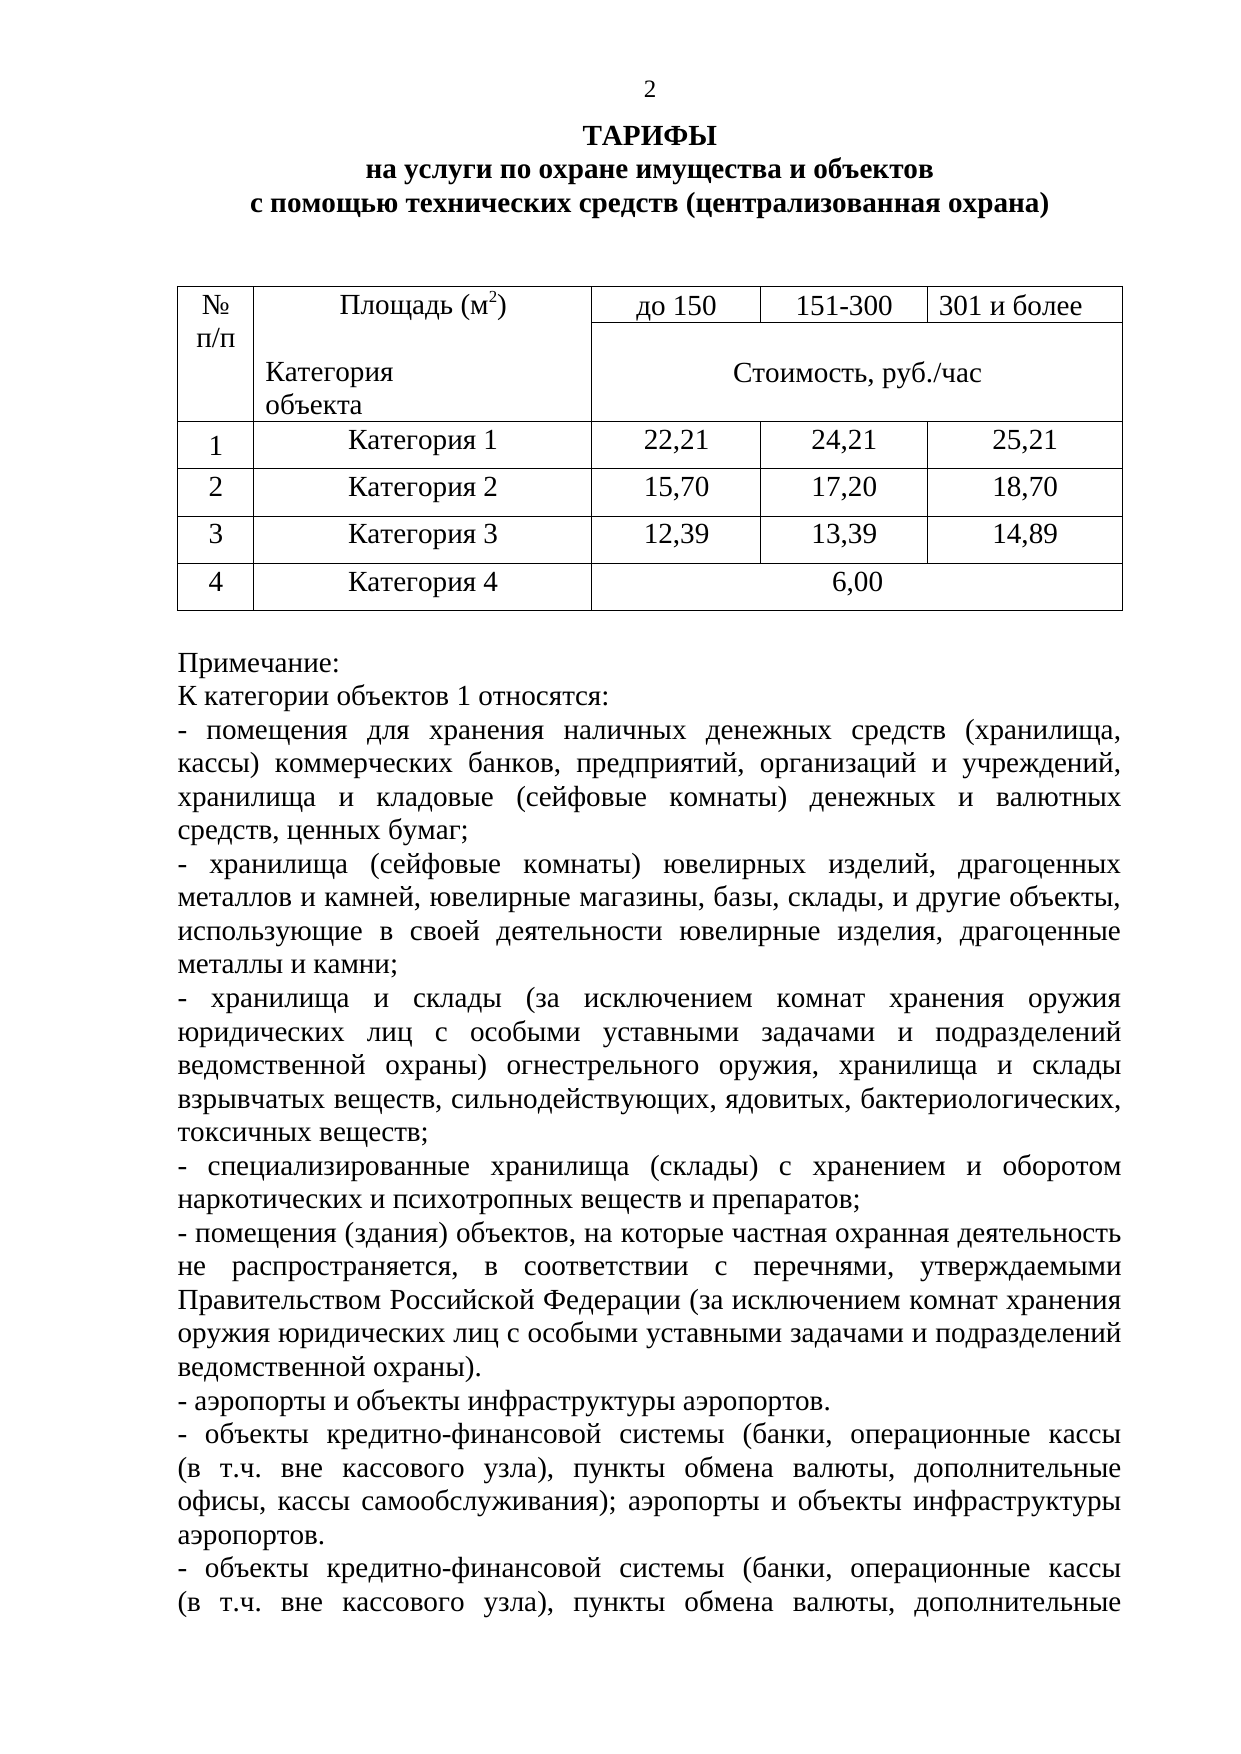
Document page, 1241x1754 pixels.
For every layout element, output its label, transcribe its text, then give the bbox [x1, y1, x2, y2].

table_cell Категория 3 [254, 517, 591, 563]
table_cell 2 [178, 469, 253, 516]
table_cell Категория 2 [254, 469, 591, 516]
subtitle Примечание: [177, 645, 1122, 678]
table_cell Стоимость, руб./час [592, 323, 1122, 421]
subtitle - хранилища (сейфовые комнаты) ювелирных изделий, драгоценных металлов и камней, ювелирные магазины, базы, склады, и другие объекты, использующие в своей деятельности ювелирные изделия, драгоценные металлы и камни; [177, 846, 1122, 980]
table_cell 13,39 [761, 517, 927, 563]
subtitle - специализированные хранилища (склады) с хранением и оборотом наркотических и психотропных веществ и препаратов; [177, 1148, 1122, 1215]
table_cell 14,89 [928, 517, 1122, 563]
table_cell 15,70 [592, 469, 760, 516]
subtitle - аэропорты и объекты инфраструктуры аэропортов. [177, 1383, 1122, 1416]
table_cell 22,21 [592, 422, 760, 468]
subtitle ТАРИФЫ [177, 118, 1122, 152]
subtitle - объекты кредитно-финансовой системы (банки, операционные кассы (в т.ч. вне кассового узла), пункты обмена валюты, дополнительные [177, 1550, 1122, 1617]
subtitle - помещения для хранения наличных денежных средств (хранилища, кассы) коммерческих банков, предприятий, организаций и учреждений, хранилища и кладовые (сейфовые комнаты) денежных и валютных средств, ценных бумаг; [177, 712, 1122, 846]
table_cell 1 [178, 422, 253, 468]
table_cell 12,39 [592, 517, 760, 563]
table_cell 24,21 [761, 422, 927, 468]
table_cell 4 [178, 564, 253, 610]
subtitle К категории объектов 1 относятся: [177, 678, 1122, 712]
subtitle - хранилища и склады (за исключением комнат хранения оружия юридических лиц с особыми уставными задачами и подразделений ведомственной охраны) огнестрельного оружия, хранилища и склады взрывчатых веществ, сильнодействующих, ядовитых, бактериологических, токсичных веществ; [177, 980, 1122, 1148]
table_header № п/п [178, 287, 253, 421]
subtitle с помощью технических средств (централизованная охрана) [177, 185, 1122, 219]
subtitle - объекты кредитно-финансовой системы (банки, операционные кассы (в т.ч. вне кассового узла), пункты обмена валюты, дополнительные офисы, кассы самообслуживания); аэропорты и объекты инфраструктуры аэропортов. [177, 1416, 1122, 1550]
table_cell 6,00 [592, 564, 1122, 610]
table_header 151-300 [761, 287, 927, 322]
table_header Площадь (м2) Категория объекта [254, 287, 591, 421]
table_cell 3 [178, 517, 253, 563]
table_header 301 и более [928, 287, 1122, 322]
table_cell Категория 1 [254, 422, 591, 468]
table_cell 18,70 [928, 469, 1122, 516]
table_cell 17,20 [761, 469, 927, 516]
subtitle - помещения (здания) объектов, на которые частная охранная деятельность не распространяется, в соответствии с перечнями, утверждаемыми Правительством Российской Федерации (за исключением комнат хранения оружия юридических лиц с особыми уставными задачами и подразделений ведомственной охраны). [177, 1215, 1122, 1383]
subtitle на услуги по охране имущества и объектов [177, 152, 1122, 185]
table_header до 150 [592, 287, 760, 322]
table_cell 25,21 [928, 422, 1122, 468]
table_cell Категория 4 [254, 564, 591, 610]
